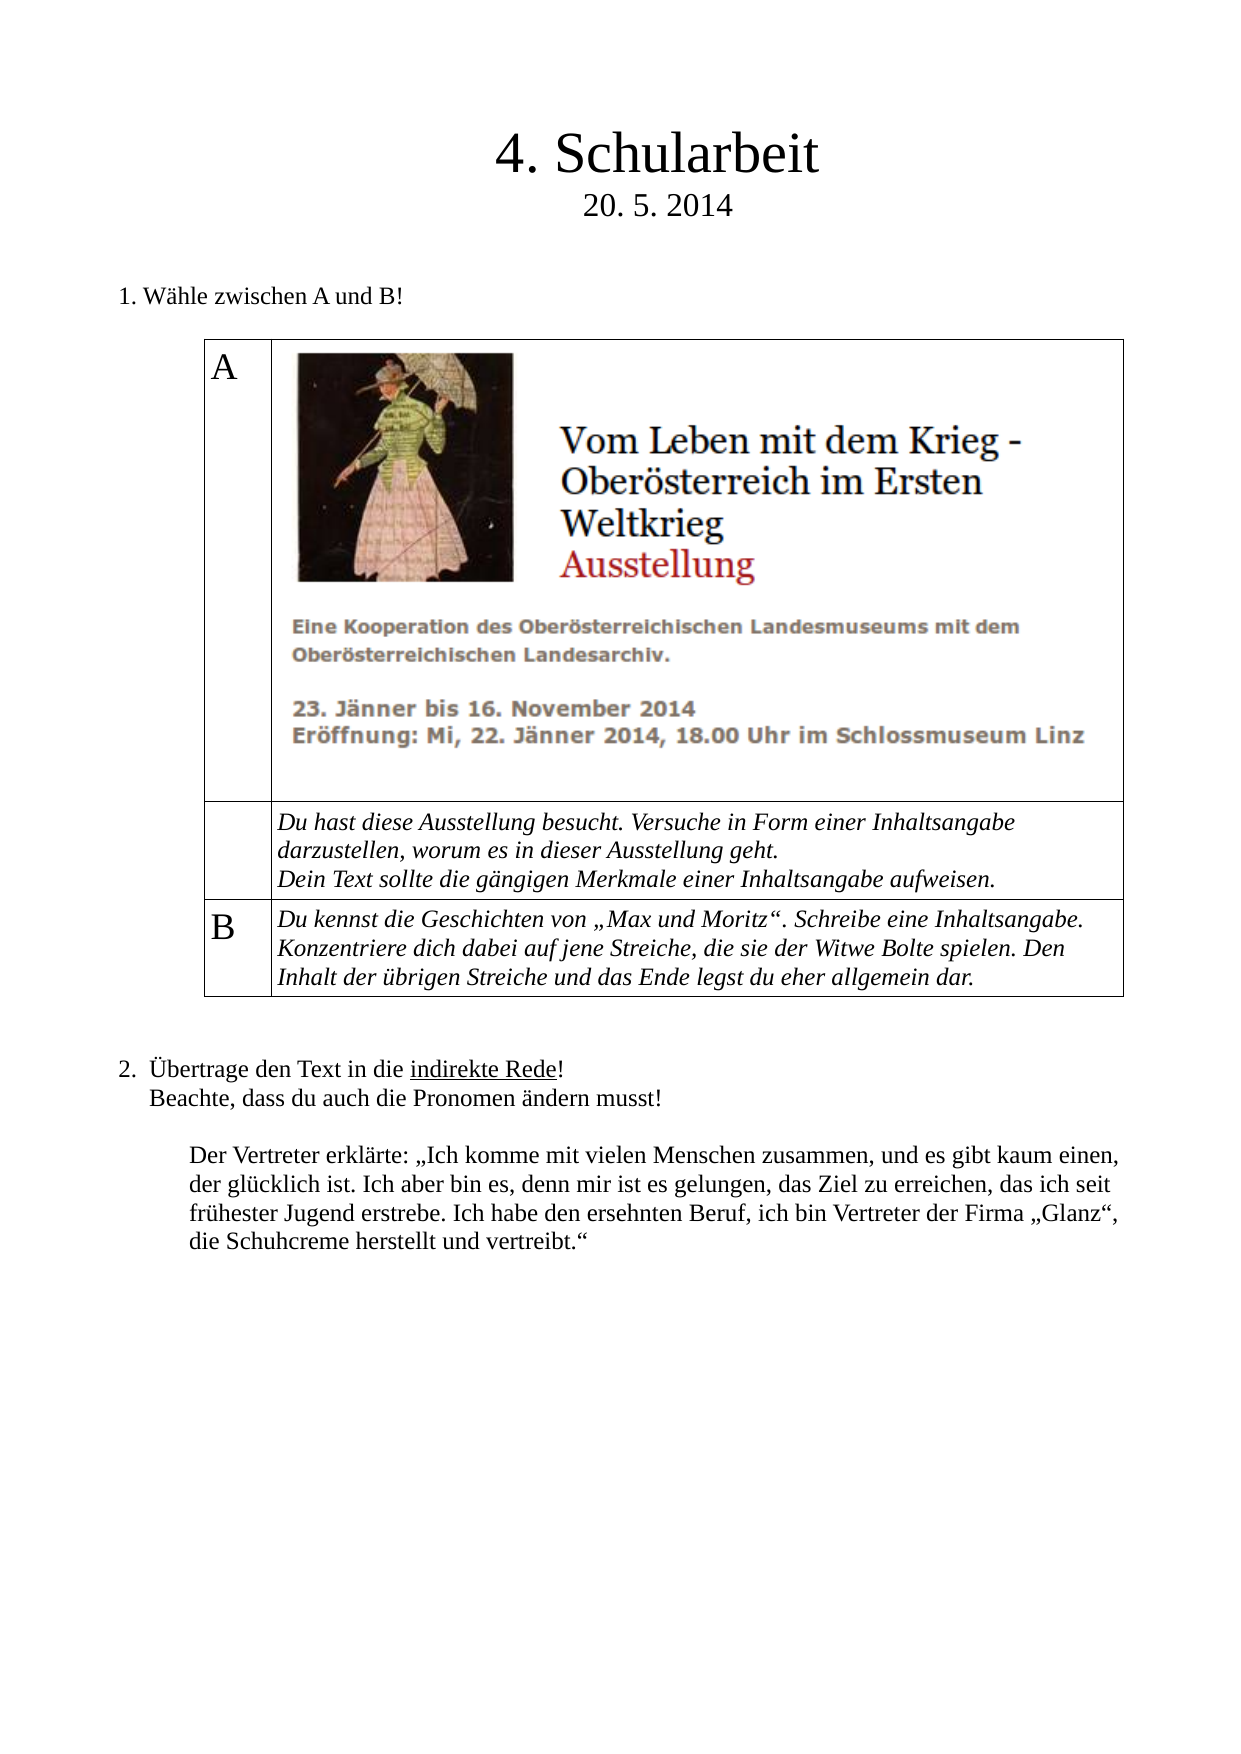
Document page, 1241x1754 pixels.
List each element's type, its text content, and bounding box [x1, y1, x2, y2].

table_header [272, 340, 1123, 801]
list 4. Schularbeit [156, 118, 1122, 185]
text 2. Übertrage den Text in die indirekte Rede! [118, 1054, 1122, 1083]
list 20. 5. 2014 [156, 185, 1122, 223]
table_header A [205, 340, 271, 801]
table_cell [205, 802, 271, 898]
text Beachte, dass du auch die Pronomen ändern musst! [118, 1083, 1122, 1111]
table_cell Du kennst die Geschichten von „Max und Moritz“. Schreibe eine Inhaltsangabe. Konzentriere dich dabei auf jene Streiche, die sie der Witwe Bolte spielen. Den Inhalt der übrigen Streiche und das Ende legst du eher allgemein dar. [272, 900, 1123, 996]
text Der Vertreter erklärte: „Ich komme mit vielen Menschen zusammen, und es gibt kaum einen, der glücklich ist. Ich aber bin es, denn mir ist es gelungen, das Ziel zu erreichen, das ich seit frühester Jugend erstrebe. Ich habe den ersehnten Beruf, ich bin Vertreter der Firma „Glanz“, die Schuhcreme herstellt und vertreibt.“ [189, 1140, 1122, 1255]
text 1. Wähle zwischen A und B! [118, 281, 1122, 310]
table_cell B [205, 900, 271, 996]
table_cell Du hast diese Ausstellung besucht. Versuche in Form einer Inhaltsangabe darzustellen, worum es in dieser Ausstellung geht. Dein Text sollte die gängigen Merkmale einer Inhaltsangabe aufweisen. [272, 802, 1123, 898]
picture [281, 344, 1113, 767]
